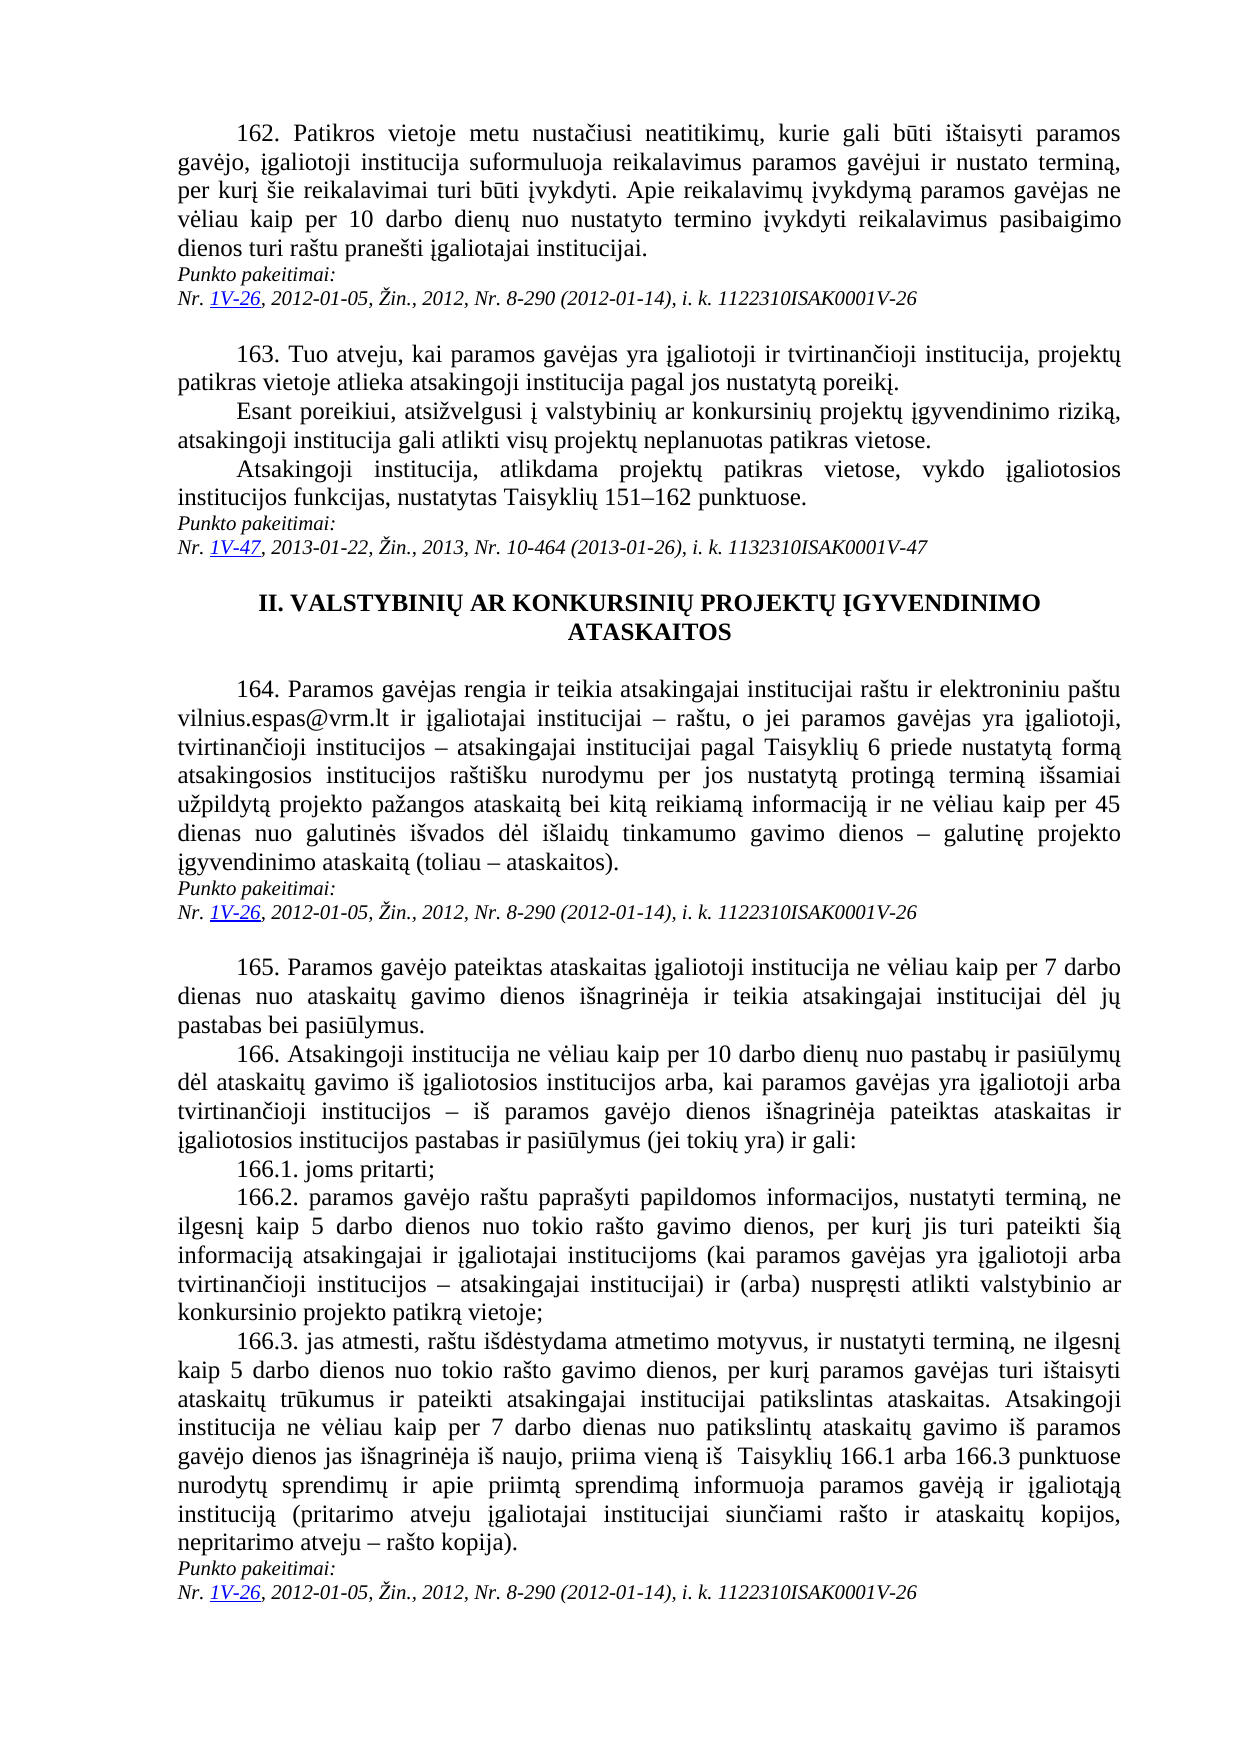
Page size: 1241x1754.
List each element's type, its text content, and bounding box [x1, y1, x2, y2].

text Esant poreikiui, atsižvelgusi į valstybinių ar konkursinių projektų įgyvendinimo riziką, atsakingoji institucija gali atlikti visų projektų neplanuotas patikras vietose. [177, 396, 1122, 454]
text Punkto pakeitimai: [177, 262, 1122, 286]
text II. VALSTYBINIŲ AR KONKURSINIŲ PROJEKTŲ ĮGYVENDINIMO ATASKAITOS [177, 588, 1122, 646]
text Punkto pakeitimai: [177, 511, 1122, 535]
text Nr. 1V-47, 2013-01-22, Žin., 2013, Nr. 10-464 (2013-01-26), i. k. 1132310ISAK0001V-47 [177, 535, 1122, 559]
text Punkto pakeitimai: [177, 876, 1122, 900]
text 166.1. joms pritarti; [177, 1154, 1122, 1182]
text 162. Patikros vietoje metu nustačiusi neatitikimų, kurie gali būti ištaisyti paramos gavėjo, įgaliotoji institucija suformuluoja reikalavimus paramos gavėjui ir nustato terminą, per kurį šie reikalavimai turi būti įvykdyti. Apie reikalavimų įvykdymą paramos gavėjas ne vėliau kaip per 10 darbo dienų nuo nustatyto termino įvykdyti reikalavimus pasibaigimo dienos turi raštu pranešti įgaliotajai institucijai. [177, 118, 1122, 262]
text 166. Atsakingoji institucija ne vėliau kaip per 10 darbo dienų nuo pastabų ir pasiūlymų dėl ataskaitų gavimo iš įgaliotosios institucijos arba, kai paramos gavėjas yra įgaliotoji arba tvirtinančioji institucijos – iš paramos gavėjo dienos išnagrinėja pateiktas ataskaitas ir įgaliotosios institucijos pastabas ir pasiūlymus (jei tokių yra) ir gali: [177, 1039, 1122, 1154]
text 166.2. paramos gavėjo raštu paprašyti papildomos informacijos, nustatyti terminą, ne ilgesnį kaip 5 darbo dienos nuo tokio rašto gavimo dienos, per kurį jis turi pateikti šią informaciją atsakingajai ir įgaliotajai institucijoms (kai paramos gavėjas yra įgaliotoji arba tvirtinančioji institucijos – atsakingajai institucijai) ir (arba) nuspręsti atlikti valstybinio ar konkursinio projekto patikrą vietoje; [177, 1182, 1122, 1326]
text Nr. 1V-26, 2012-01-05, Žin., 2012, Nr. 8-290 (2012-01-14), i. k. 1122310ISAK0001V-26 [177, 900, 1122, 924]
text Nr. 1V-26, 2012-01-05, Žin., 2012, Nr. 8-290 (2012-01-14), i. k. 1122310ISAK0001V-26 [177, 1580, 1122, 1604]
text 163. Tuo atveju, kai paramos gavėjas yra įgaliotoji ir tvirtinančioji institucija, projektų patikras vietoje atlieka atsakingoji institucija pagal jos nustatytą poreikį. [177, 339, 1122, 396]
text 164. Paramos gavėjas rengia ir teikia atsakingajai institucijai raštu ir elektroniniu paštu vilnius.espas@vrm.lt ir įgaliotajai institucijai – raštu, o jei paramos gavėjas yra įgaliotoji, tvirtinančioji institucijos – atsakingajai institucijai pagal Taisyklių 6 priede nustatytą formą atsakingosios institucijos raštišku nurodymu per jos nustatytą protingą terminą išsamiai užpildytą projekto pažangos ataskaitą bei kitą reikiamą informaciją ir ne vėliau kaip per 45 dienas nuo galutinės išvados dėl išlaidų tinkamumo gavimo dienos – galutinę projekto įgyvendinimo ataskaitą (toliau – ataskaitos). [177, 674, 1122, 876]
text Atsakingoji institucija, atlikdama projektų patikras vietose, vykdo įgaliotosios institucijos funkcijas, nustatytas Taisyklių 151–162 punktuose. [177, 454, 1122, 511]
text 166.3. jas atmesti, raštu išdėstydama atmetimo motyvus, ir nustatyti terminą, ne ilgesnį kaip 5 darbo dienos nuo tokio rašto gavimo dienos, per kurį paramos gavėjas turi ištaisyti ataskaitų trūkumus ir pateikti atsakingajai institucijai patikslintas ataskaitas. Atsakingoji institucija ne vėliau kaip per 7 darbo dienas nuo patikslintų ataskaitų gavimo iš paramos gavėjo dienos jas išnagrinėja iš naujo, priima vieną iš Taisyklių 166.1 arba 166.3 punktuose nurodytų sprendimų ir apie priimtą sprendimą informuoja paramos gavėją ir įgaliotąją instituciją (pritarimo atveju įgaliotajai institucijai siunčiami rašto ir ataskaitų kopijos, nepritarimo atveju – rašto kopija). [177, 1326, 1122, 1556]
text Punkto pakeitimai: [177, 1556, 1122, 1580]
text Nr. 1V-26, 2012-01-05, Žin., 2012, Nr. 8-290 (2012-01-14), i. k. 1122310ISAK0001V-26 [177, 286, 1122, 310]
text 165. Paramos gavėjo pateiktas ataskaitas įgaliotoji institucija ne vėliau kaip per 7 darbo dienas nuo ataskaitų gavimo dienos išnagrinėja ir teikia atsakingajai institucijai dėl jų pastabas bei pasiūlymus. [177, 952, 1122, 1039]
